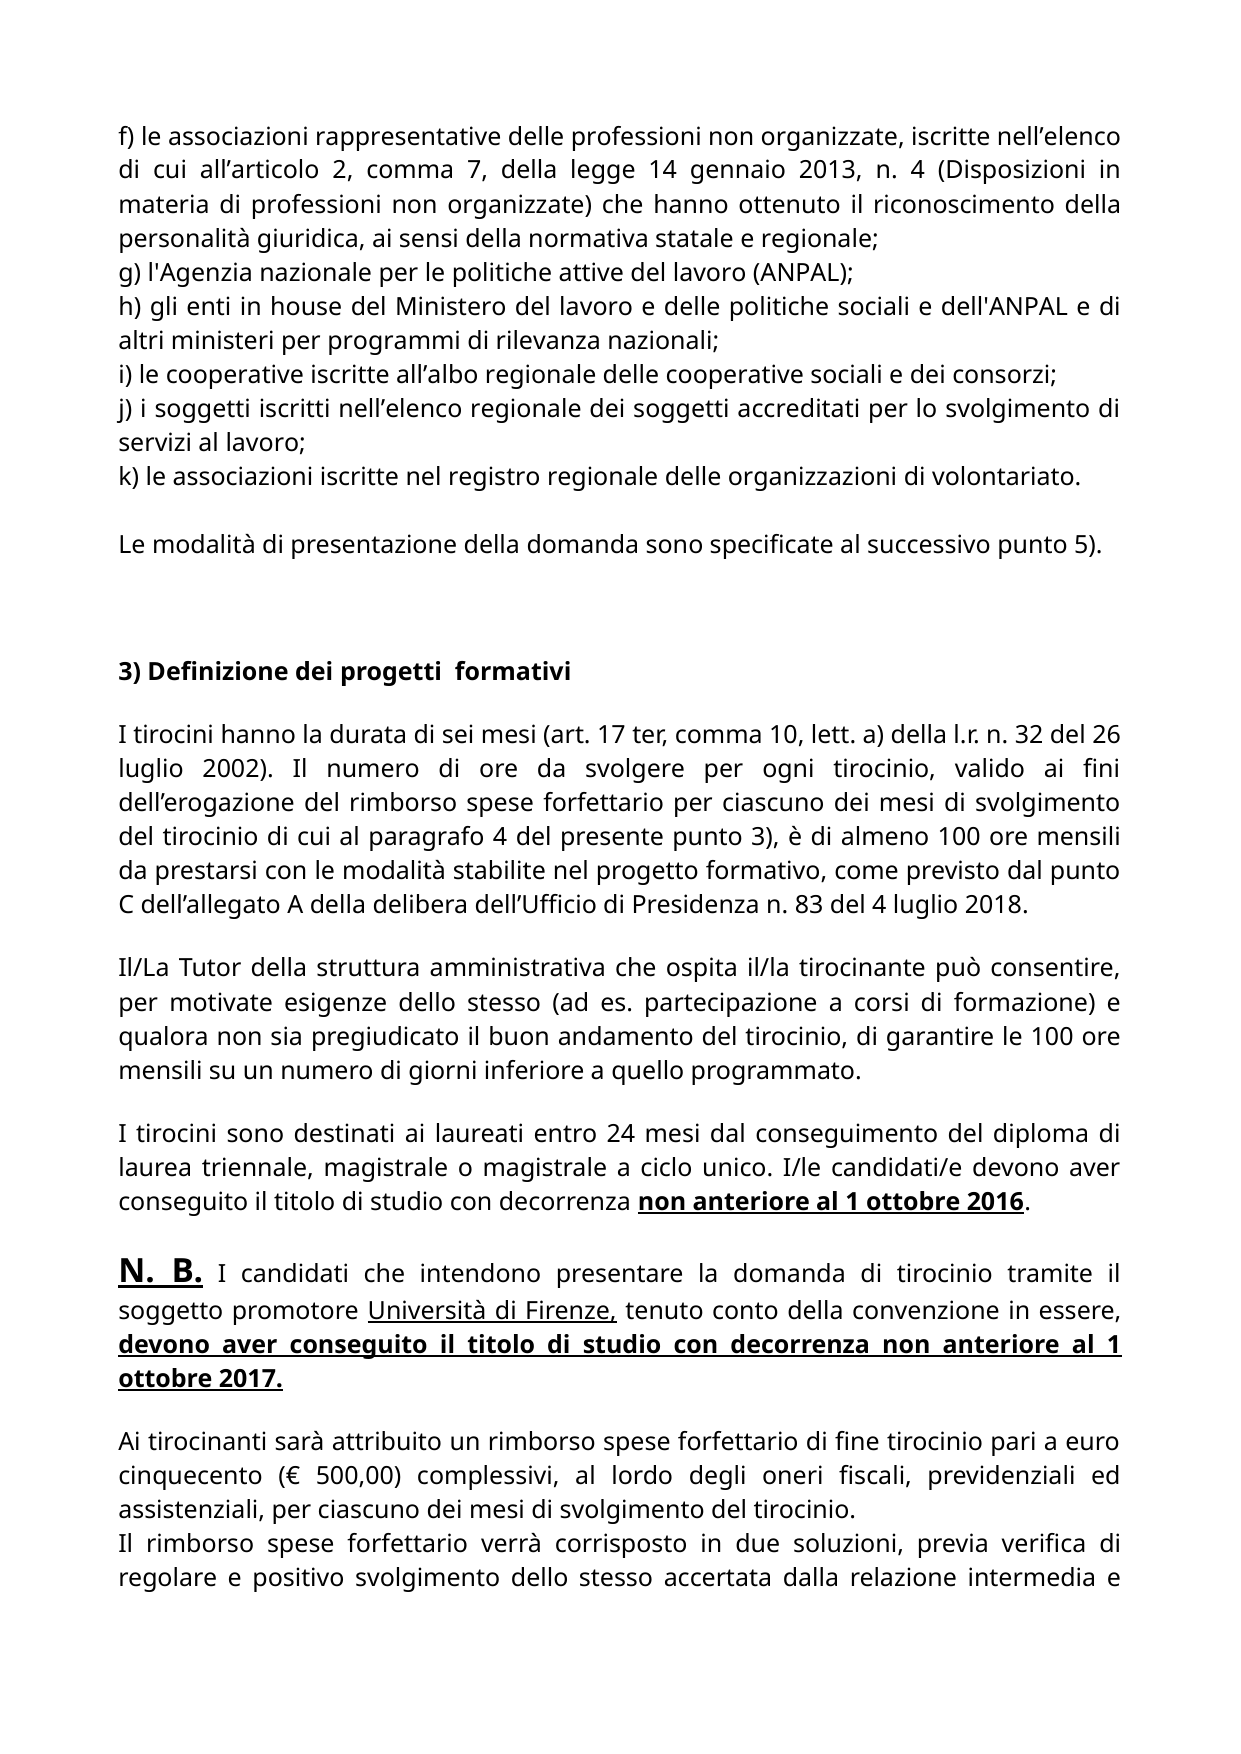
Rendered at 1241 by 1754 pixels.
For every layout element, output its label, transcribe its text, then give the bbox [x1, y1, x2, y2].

text Ai tirocinanti sarà attribuito un rimborso spese forfettario di fine tirocinio pari a euro cinquecento (€ 500,00) complessivi, al lordo degli oneri fiscali, previdenziali ed assistenziali, per ciascuno dei mesi di svolgimento del tirocinio. [118, 1424, 1122, 1526]
text 3) Definizione dei progetti formativi [118, 653, 1122, 687]
text N. B. I candidati che intendono presentare la domanda di tirocinio tramite il soggetto promotore Università di Firenze, tenuto conto della convenzione in essere, devono aver conseguito il titolo di studio con decorrenza non anteriore al 1 [118, 1247, 1122, 1355]
text I tirocini hanno la durata di sei mesi (art. 17 ter, comma 10, lett. a) della l.r. n. 32 del 26 luglio 2002). Il numero di ore da svolgere per ogni tirocinio, valido ai fini dell’erogazione del rimborso spese forfettario per ciascuno dei mesi di svolgimento del tirocinio di cui al paragrafo 4 del presente punto 3), è di almeno 100 ore mensili da prestarsi con le modalità stabilite nel progetto formativo, come previsto dal punto C dell’allegato A della delibera dell’Ufficio di Presidenza n. 83 del 4 luglio 2018. [118, 717, 1122, 921]
text Il/La Tutor della struttura amministrativa che ospita il/la tirocinante può consentire, per motivate esigenze dello stesso (ad es. partecipazione a corsi di formazione) e qualora non sia pregiudicato il buon andamento del tirocinio, di garantire le 100 ore mensili su un numero di giorni inferiore a quello programmato. [118, 950, 1122, 1086]
text i) le cooperative iscritte all’albo regionale delle cooperative sociali e dei consorzi; [118, 357, 1122, 391]
text j) i soggetti iscritti nell’elenco regionale dei soggetti accreditati per lo svolgimento di servizi al lavoro; [118, 391, 1122, 459]
text h) gli enti in house del Ministero del lavoro e delle politiche sociali e dell'ANPAL e di altri ministeri per programmi di rilevanza nazionali; [118, 288, 1122, 357]
text I tirocini sono destinati ai laureati entro 24 mesi dal conseguimento del diploma di laurea triennale, magistrale o magistrale a ciclo unico. I/le candidati/e devono aver conseguito il titolo di studio con decorrenza non anteriore al 1 ottobre 2016. [118, 1116, 1122, 1218]
text Il rimborso spese forfettario verrà corrisposto in due soluzioni, previa verifica di regolare e positivo svolgimento dello stesso accertata dalla relazione intermedia e [118, 1526, 1122, 1594]
text ottobre 2017. [118, 1357, 1122, 1394]
text g) l'Agenzia nazionale per le politiche attive del lavoro (ANPAL); [118, 254, 1122, 288]
text Le modalità di presentazione della domanda sono specificate al successivo punto 5). [118, 527, 1122, 561]
text k) le associazioni iscritte nel registro regionale delle organizzazioni di volontariato. [118, 459, 1122, 493]
text f) le associazioni rappresentative delle professioni non organizzate, iscritte nell’elenco di cui all’articolo 2, comma 7, della legge 14 gennaio 2013, n. 4 (Disposizioni in materia di professioni non organizzate) che hanno ottenuto il riconoscimento della personalità giuridica, ai sensi della normativa statale e regionale; [118, 118, 1122, 254]
